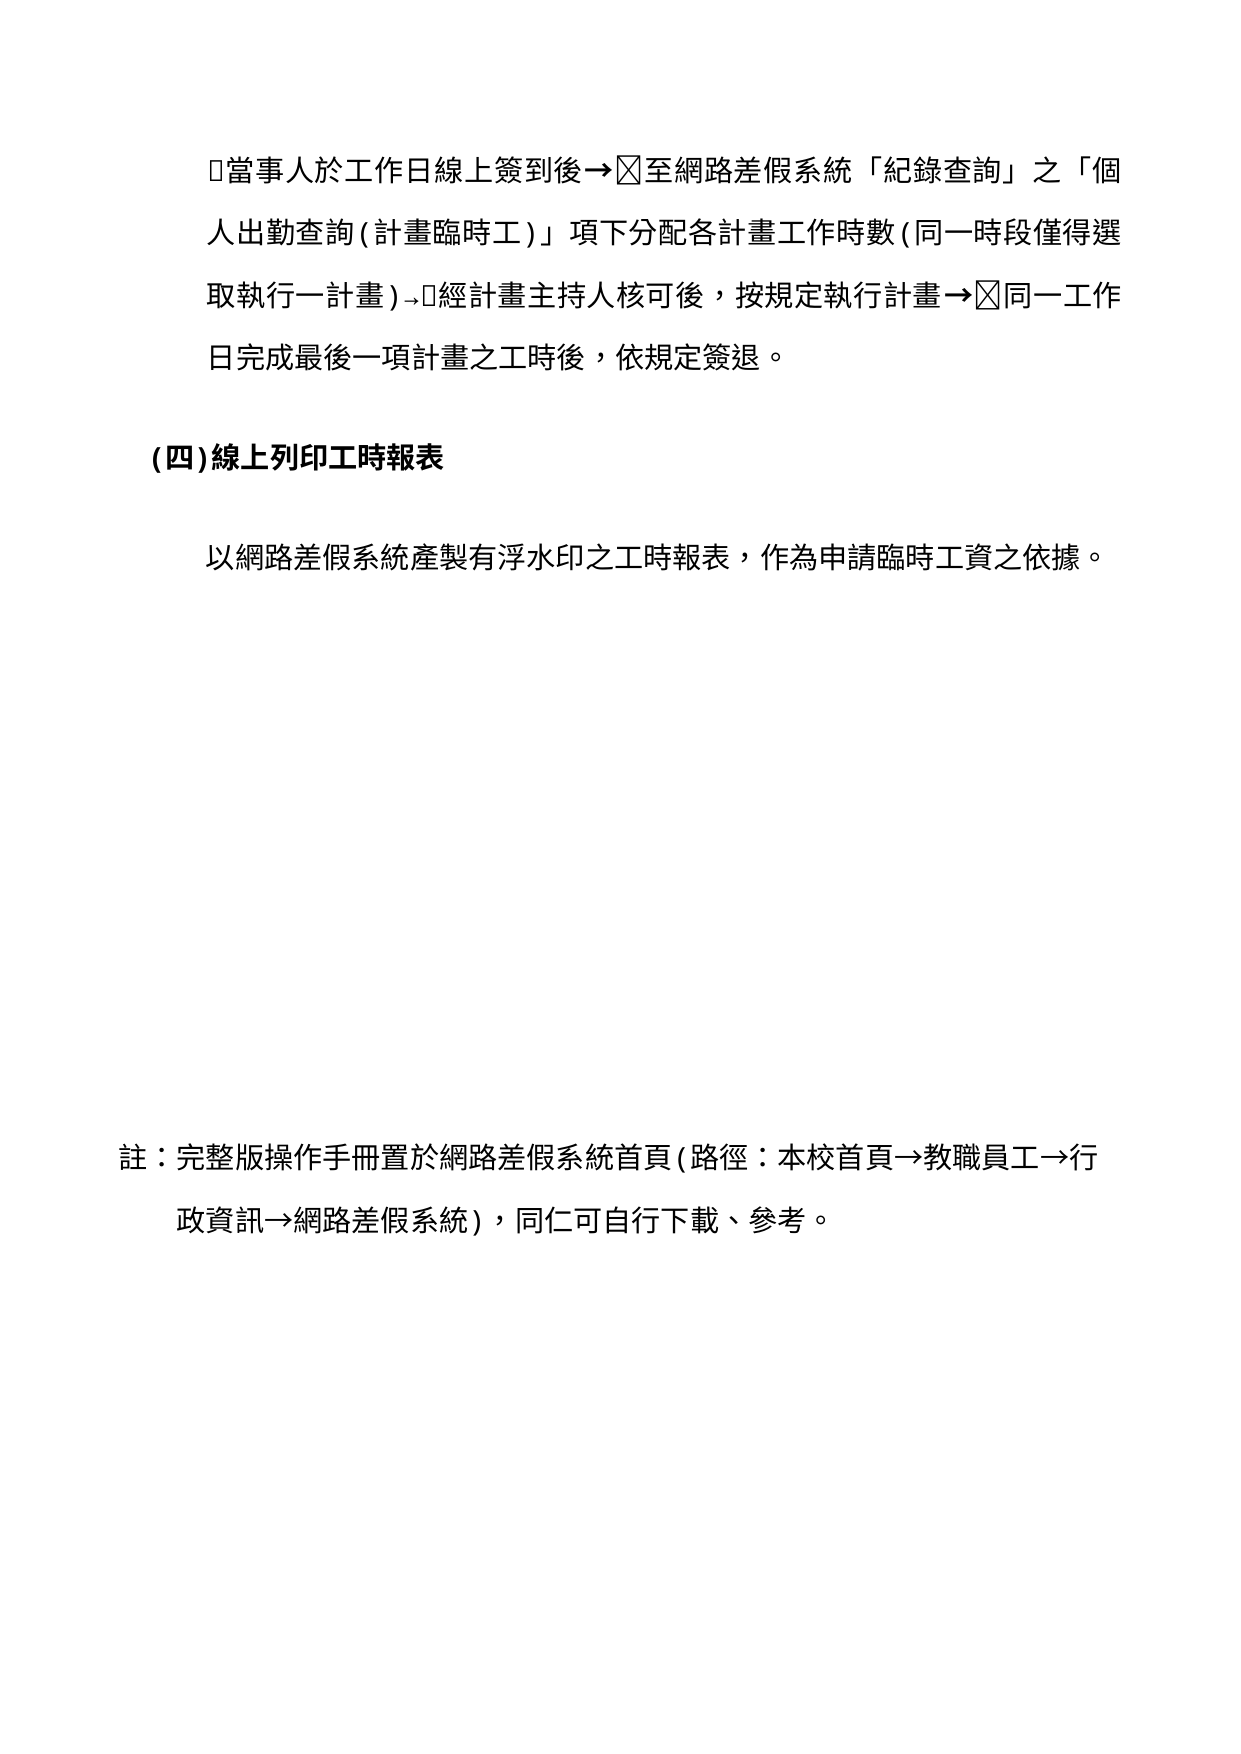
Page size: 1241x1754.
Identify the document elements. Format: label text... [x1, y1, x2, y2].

text (四)線上列印工時報表 [118, 414, 1122, 477]
text 當事人於工作日線上簽到後→至網路差假系統「紀錄查詢」之「個人出勤查詢(計畫臨時工)」項下分配各計畫工作時數(同一時段僅得選取執行一計畫)→經計畫主持人核可後，按規定執行計畫→同一工作日完成最後一項計畫之工時後，依規定簽退。 [207, 127, 1122, 377]
text 註：完整版操作手冊置於網路差假系統首頁(路徑：本校首頁→教職員工→行政資訊→網路差假系統)，同仁可自行下載、參考。 [118, 1114, 1122, 1239]
text 以網路差假系統產製有浮水印之工時報表，作為申請臨時工資之依據。 [118, 514, 1122, 577]
